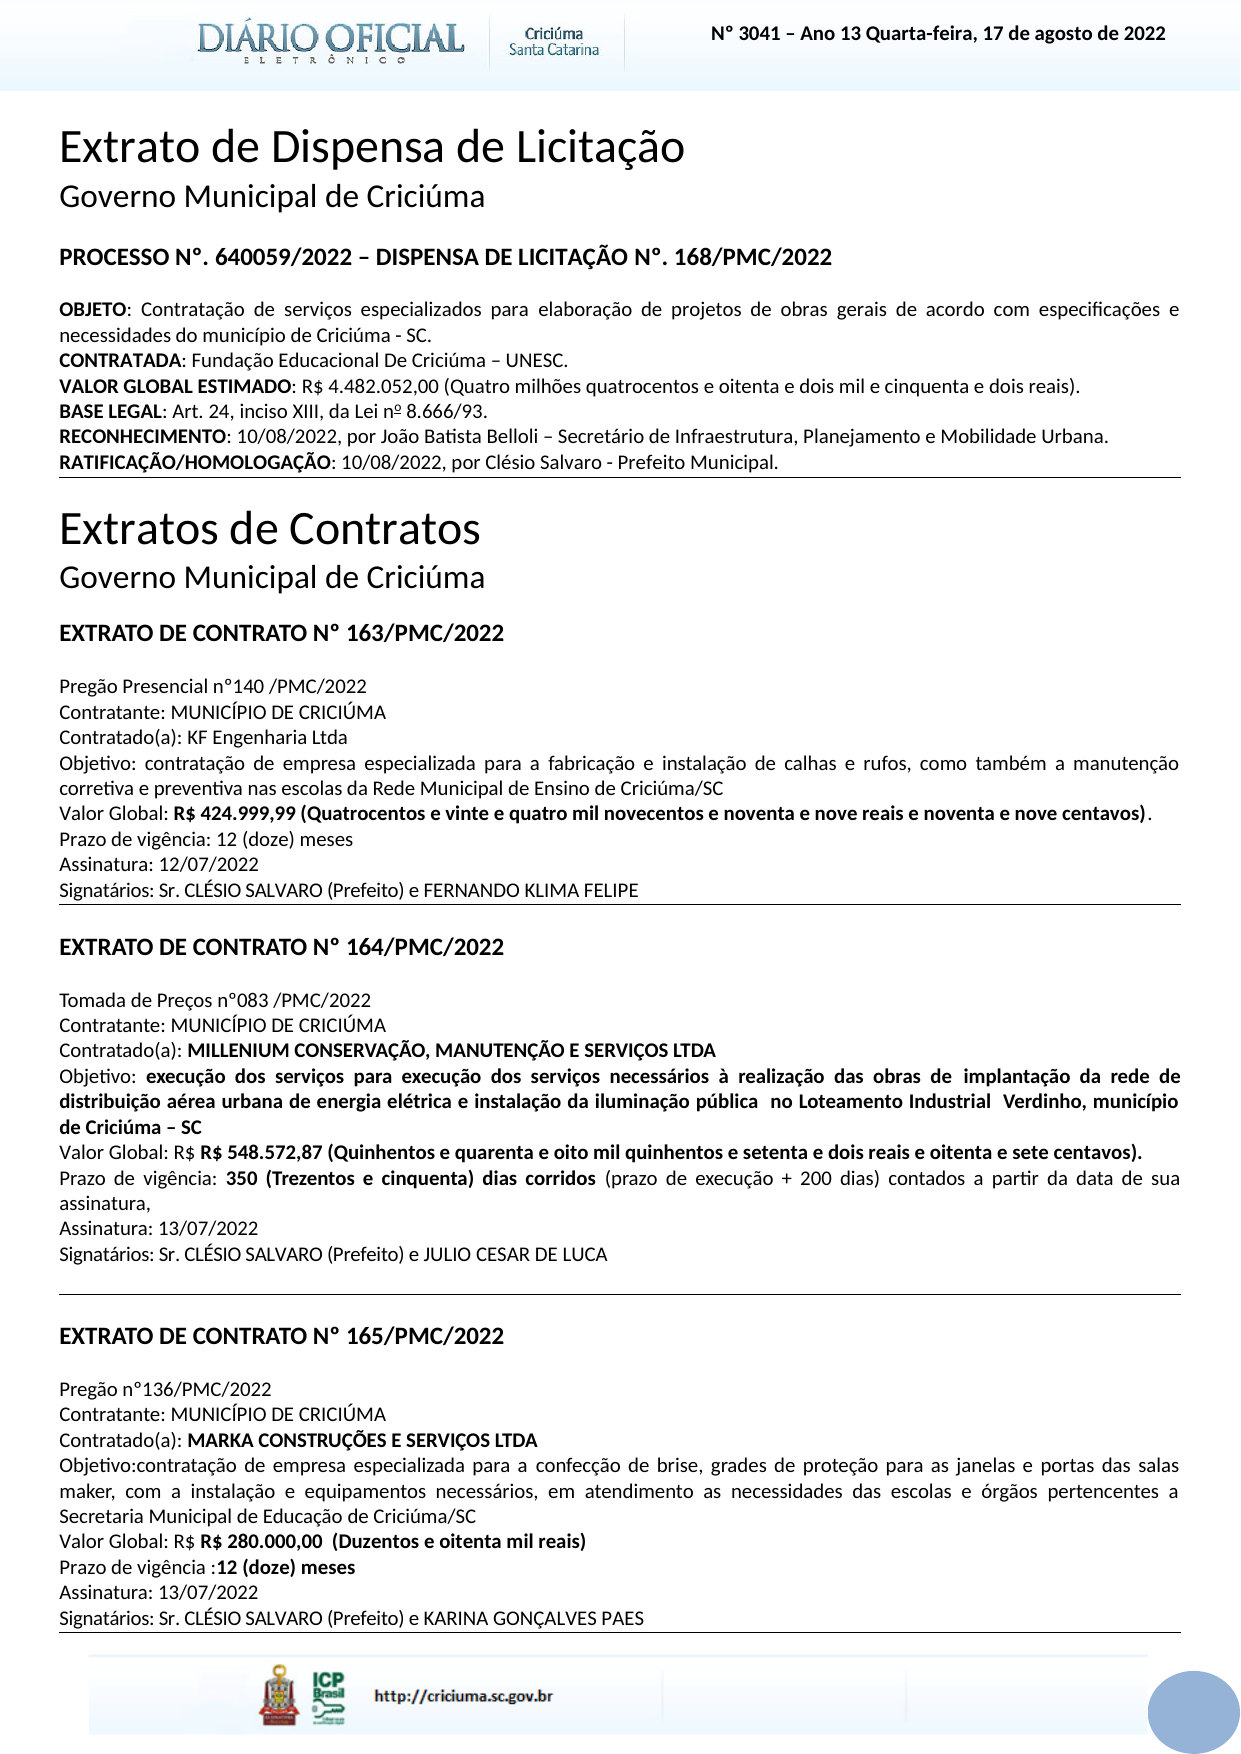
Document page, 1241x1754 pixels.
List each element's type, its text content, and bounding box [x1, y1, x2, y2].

text RATIFICAÇÃO/HOMOLOGAÇÃO: 10/08/2022, por Clésio Salvaro - Prefeito Municipal. [59, 449, 1181, 477]
text VALOR GLOBAL ESTIMADO: R$ 4.482.052,00 (Quatro milhões quatrocentos e oitenta e dois mil e cinquenta e dois reais). [59, 373, 1181, 398]
text OBJETO: Contratação de serviços especializados para elaboração de projetos de obras gerais de acordo com especificações e necessidades do município de Criciúma - SC. [59, 297, 1181, 347]
text Signatários: Sr. CLÉSIO SALVARO (Prefeito) e JULIO CESAR DE LUCA [59, 1241, 1181, 1266]
text Signatários: Sr. CLÉSIO SALVARO (Prefeito) e FERNANDO KLIMA FELIPE [59, 877, 1181, 904]
text Contratado(a): MARKA CONSTRUÇÕES E SERVIÇOS LTDA [59, 1427, 1181, 1452]
text Signatários: Sr. CLÉSIO SALVARO (Prefeito) e KARINA GONÇALVES PAES [59, 1605, 1181, 1632]
text RECONHECIMENTO: 10/08/2022, por João Batista Belloli – Secretário de Infraestrutura, Planejamento e Mobilidade Urbana. [59, 424, 1181, 449]
text BASE LEGAL: Art. 24, inciso XIII, da Lei no 8.666/93. [59, 398, 1170, 424]
text Extrato de Dispensa de Licitação [59, 116, 1181, 174]
text Contratado(a): MILLENIUM CONSERVAÇÃO, MANUTENÇÃO E SERVIÇOS LTDA [59, 1038, 1181, 1063]
text Pregão Presencial nº140 /PMC/2022 [59, 673, 1181, 699]
text Pregão nº136/PMC/2022 [59, 1376, 1181, 1402]
text Contratante: MUNICÍPIO DE CRICIÚMA [59, 699, 1181, 724]
text Extratos de Contratos [59, 498, 1181, 557]
text Contratado(a): KF Engenharia Ltda [59, 724, 1181, 750]
text Governo Municipal de Criciúma [59, 557, 1181, 597]
text Contratante: MUNICÍPIO DE CRICIÚMA [59, 1012, 1181, 1038]
text Valor Global: R$ 424.999,99 (Quatrocentos e vinte e quatro mil novecentos e noventa e nove reais e noventa e nove centavos). [59, 801, 1181, 826]
text Prazo de vigência: 350 (Trezentos e cinquenta) dias corridos (prazo de execução + 200 dias) contados a partir da data de sua assinatura, [59, 1165, 1181, 1216]
text Tomada de Preços nº083 /PMC/2022 [59, 987, 1181, 1012]
text Prazo de vigência: 12 (doze) meses [59, 826, 1181, 851]
text Objetivo: execução dos serviços para execução dos serviços necessários à realização das obras de implantação da rede de distribuição aérea urbana de energia elétrica e instalação da iluminação pública no Loteamento Industrial Verdinho, município de Criciúma – SC [59, 1063, 1181, 1139]
text Valor Global: R$ R$ 280.000,00 (Duzentos e oitenta mil reais) [59, 1529, 1181, 1554]
text Assinatura: 13/07/2022 [59, 1216, 1181, 1241]
text PROCESSO Nº. 640059/2022 – DISPENSA DE LICITAÇÃO Nº. 168/PMC/2022 [59, 241, 1181, 271]
text CONTRATADA: Fundação Educacional De Criciúma – UNESC. [59, 347, 1181, 373]
text EXTRATO DE CONTRATO Nº 164/PMC/2022 [59, 931, 1181, 961]
text EXTRATO DE CONTRATO Nº 165/PMC/2022 [59, 1320, 1181, 1351]
text Objetivo: contratação de empresa especializada para a fabricação e instalação de calhas e rufos, como também a manutenção corretiva e preventiva nas escolas da Rede Municipal de Ensino de Criciúma/SC [59, 750, 1181, 801]
text Prazo de vigência :12 (doze) meses [59, 1554, 1181, 1579]
text EXTRATO DE CONTRATO Nº 163/PMC/2022 [59, 618, 1181, 648]
text Governo Municipal de Criciúma [59, 174, 1181, 215]
text Objetivo:contratação de empresa especializada para a confecção de brise, grades de proteção para as janelas e portas das salas maker, com a instalação e equipamentos necessários, em atendimento as necessidades das escolas e órgãos pertencentes a Secretaria Municipal de Educação de Criciúma/SC [59, 1452, 1181, 1529]
text Assinatura: 13/07/2022 [59, 1579, 1181, 1605]
text Assinatura: 12/07/2022 [59, 851, 1181, 877]
text Contratante: MUNICÍPIO DE CRICIÚMA [59, 1402, 1181, 1427]
text Valor Global: R$ R$ 548.572,87 (Quinhentos e quarenta e oito mil quinhentos e setenta e dois reais e oitenta e sete centavos). [59, 1139, 1181, 1165]
